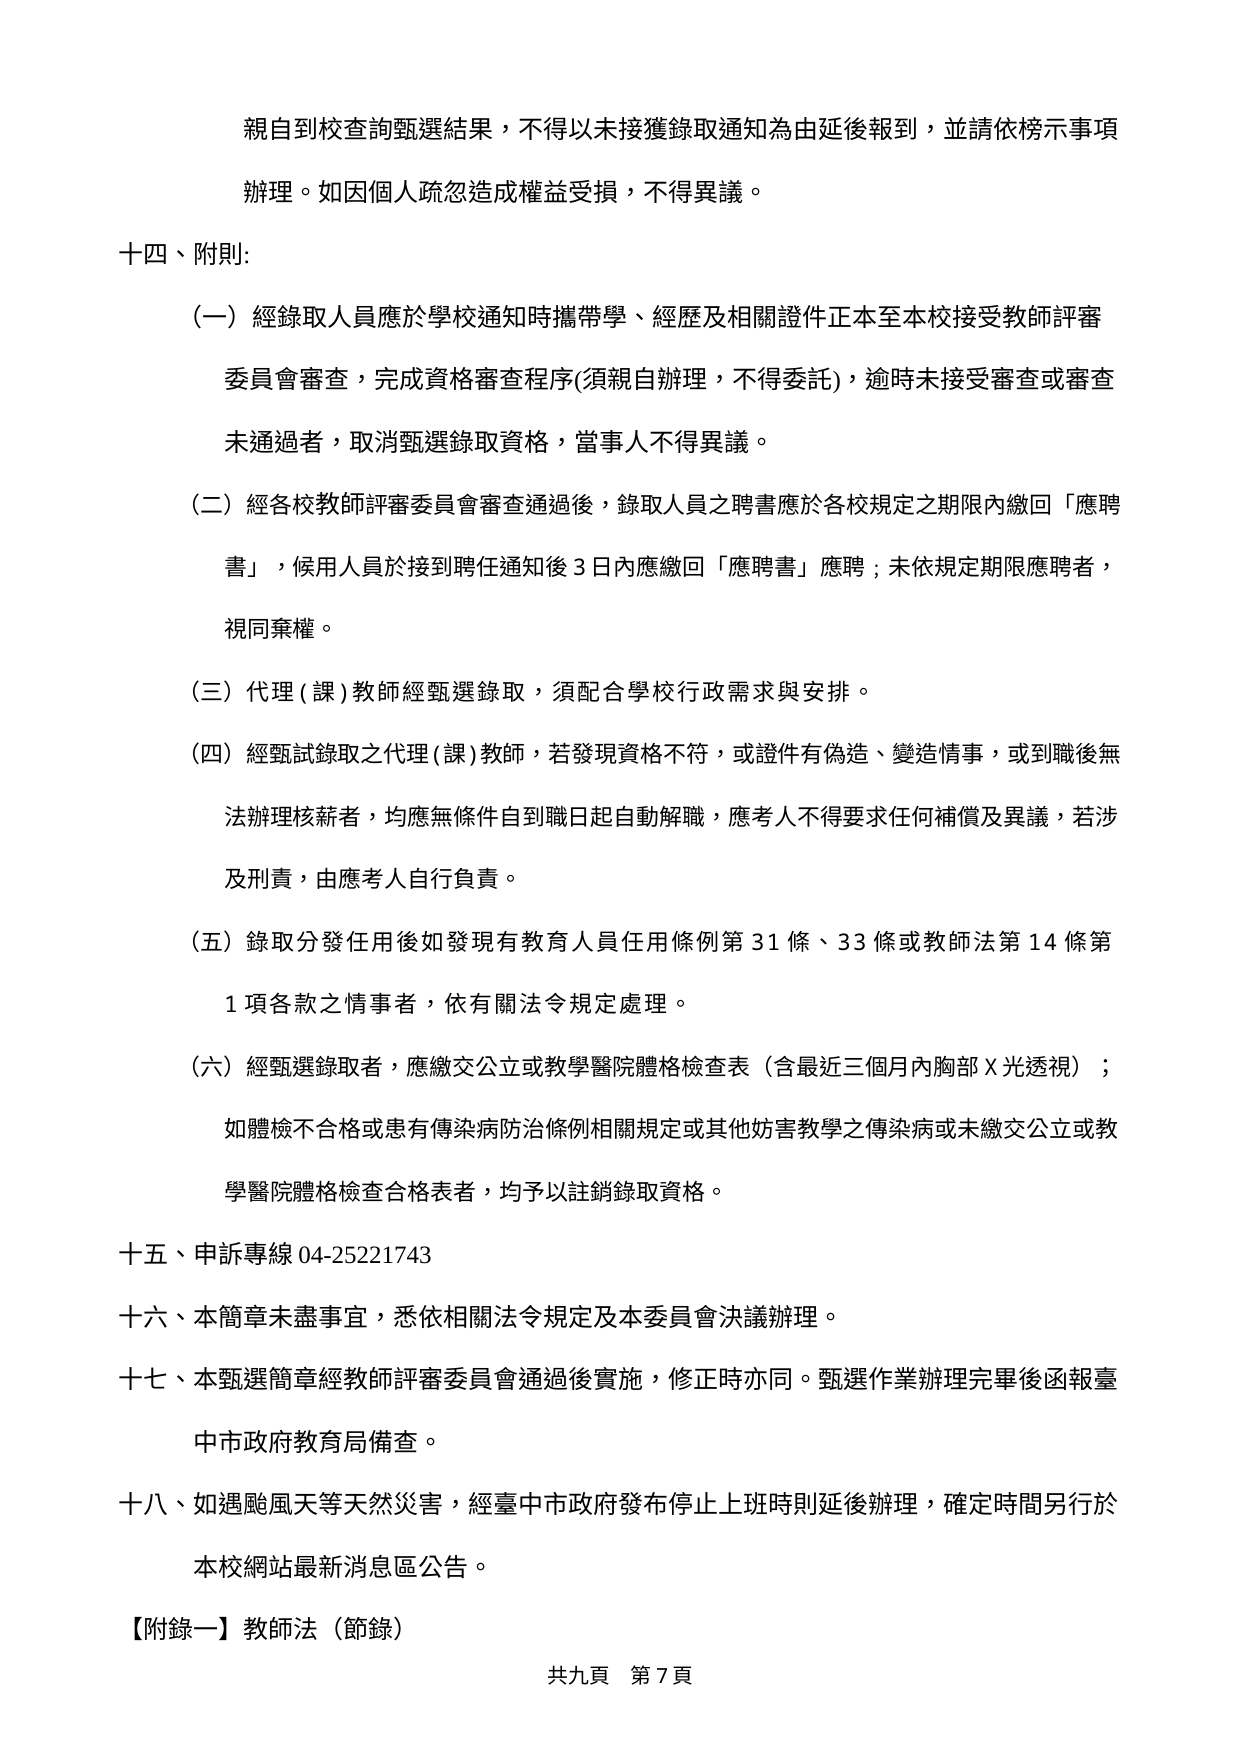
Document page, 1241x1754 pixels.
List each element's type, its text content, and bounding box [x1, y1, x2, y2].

text （三）代理(課)教師經甄選錄取，須配合學校行政需求與安排。 [177, 648, 1122, 711]
text 親自到校查詢甄選結果，不得以未接獲錄取通知為由延後報到，並請依榜示事項辦理。如因個人疏忽造成權益受損，不得異議。 [243, 86, 1122, 211]
text 十六、本簡章未盡事宜，悉依相關法令規定及本委員會決議辦理。 [118, 1273, 1122, 1336]
text （一）經錄取人員應於學校通知時攜帶學、經歷及相關證件正本至本校接受教師評審委員會審查，完成資格審查程序(須親自辦理，不得委託)，逾時未接受審查或審查未通過者，取消甄選錄取資格，當事人不得異議。 [177, 273, 1122, 461]
text （四）經甄試錄取之代理(課)教師，若發現資格不符，或證件有偽造、變造情事，或到職後無法辦理核薪者，均應無條件自到職日起自動解職，應考人不得要求任何補償及異議，若涉及刑責，由應考人自行負責。 [177, 711, 1122, 898]
text 十八、如遇颱風天等天然災害，經臺中市政府發布停止上班時則延後辦理，確定時間另行於本校網站最新消息區公告。 [118, 1461, 1122, 1586]
text 十四、附則: [118, 211, 1122, 273]
text 【附錄一】教師法（節錄） [118, 1586, 1122, 1648]
text （五）錄取分發任用後如發現有教育人員任用條例第31條、33條或教師法第14條第1項各款之情事者，依有關法令規定處理。 [177, 898, 1122, 1023]
text （六）經甄選錄取者，應繳交公立或教學醫院體格檢查表（含最近三個月內胸部X光透視）；如體檢不合格或患有傳染病防治條例相關規定或其他妨害教學之傳染病或未繳交公立或教學醫院體格檢查合格表者，均予以註銷錄取資格。 [177, 1023, 1122, 1211]
text 十七、本甄選簡章經教師評審委員會通過後實施，修正時亦同。甄選作業辦理完畢後函報臺中市政府教育局備查。 [118, 1336, 1122, 1461]
text （二）經各校教師評審委員會審查通過後，錄取人員之聘書應於各校規定之期限內繳回「應聘書」，候用人員於接到聘任通知後3日內應繳回「應聘書」應聘﹔未依規定期限應聘者，視同棄權。 [177, 461, 1122, 648]
text 十五、申訴專線04-25221743 [118, 1211, 1122, 1273]
